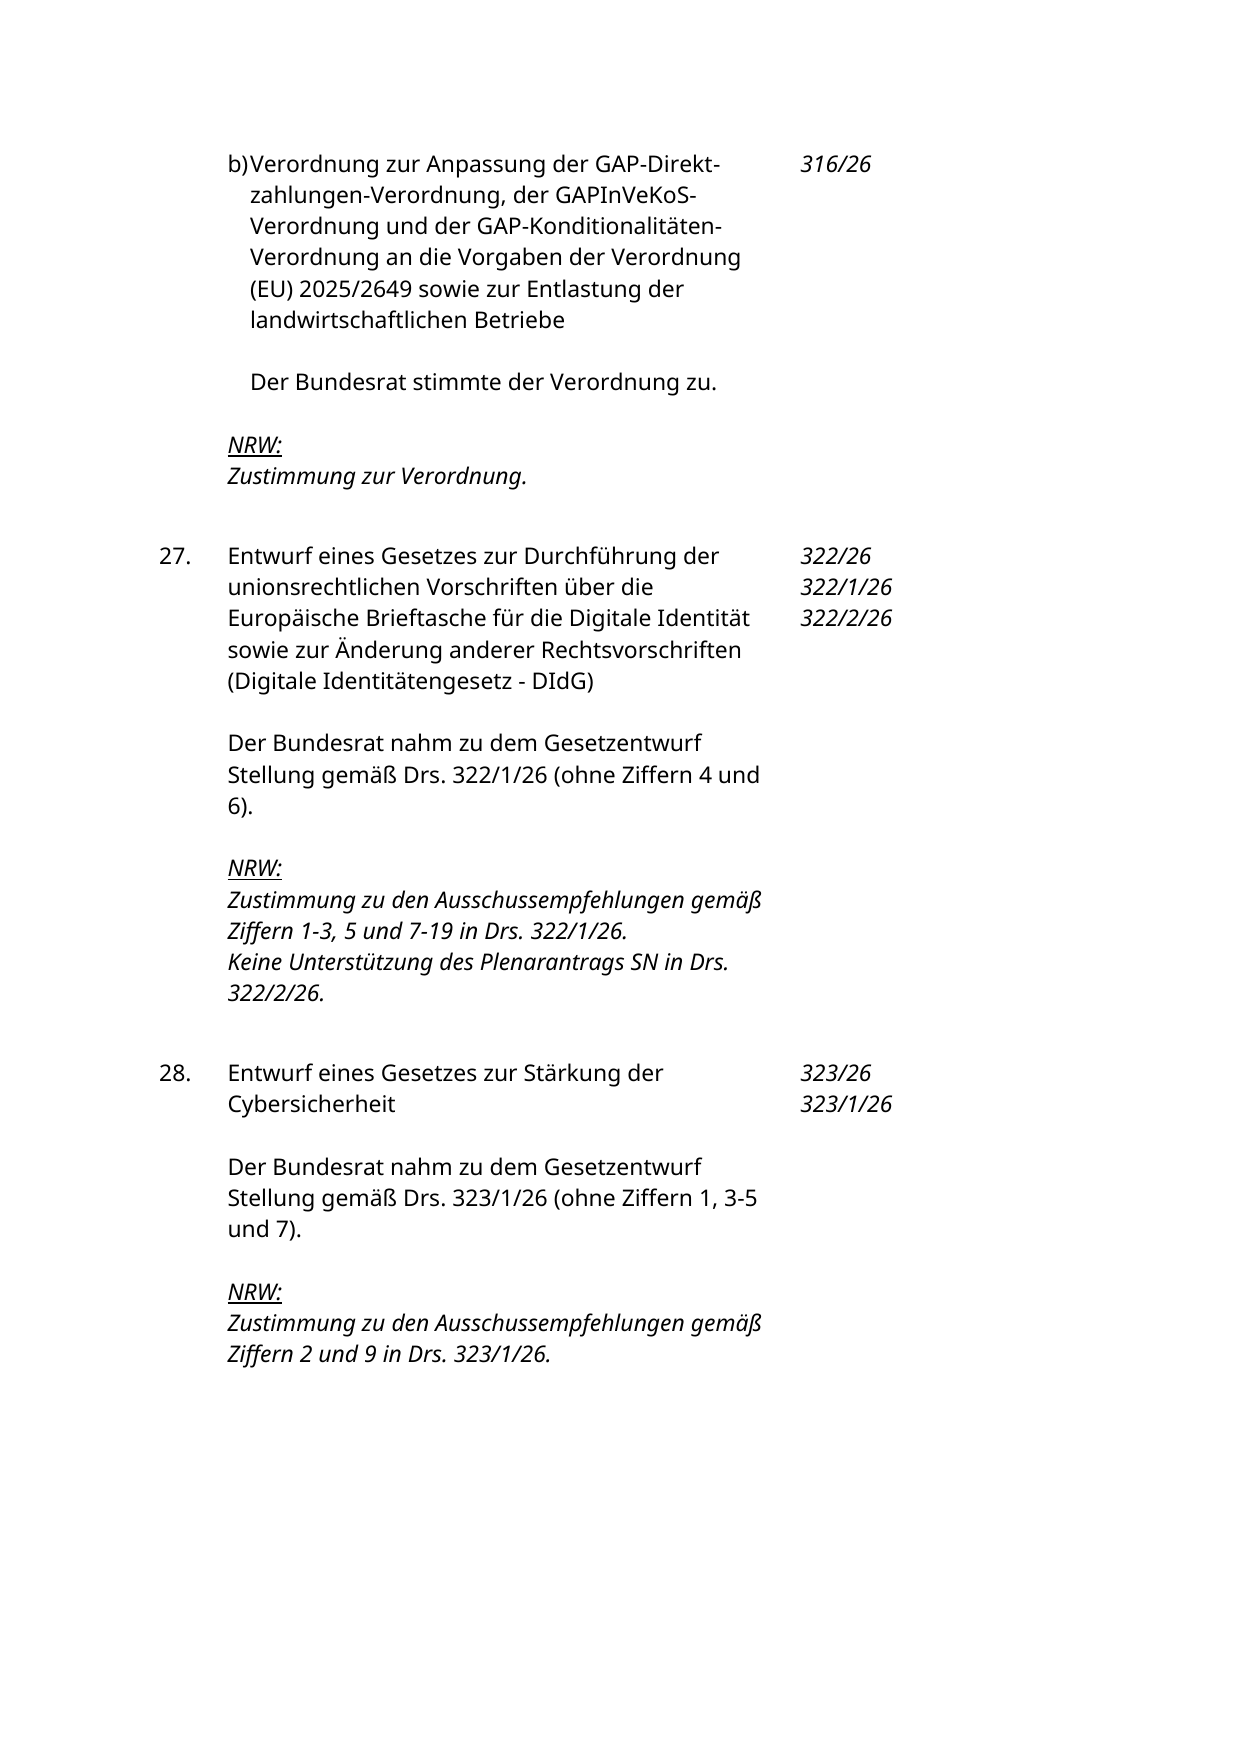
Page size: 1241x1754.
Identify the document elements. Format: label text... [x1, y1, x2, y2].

table_cell Entwurf eines Gesetzes zur Durchführung der unionsrechtlichen Vorschriften über die Europäische Brieftasche für die Digitale Identität sowie zur Änderung anderer Rechtsvorschriften (Digitale Identitätengesetz - DIdG) Der Bundesrat nahm zu dem Gesetzentwurf Stellung gemäß Drs. 322/1/26 (ohne Ziffern 4 und 6). NRW: Zustimmung zu den Ausschussempfehlungen gemäß Ziffern 1-3, 5 und 7-19 in Drs. 322/1/26. Keine Unterstützung des Plenarantrags SN in Drs. 322/2/26. [216, 540, 789, 1057]
table_cell 27. [148, 540, 216, 1057]
table_cell 322/26 322/1/26 322/2/26 [789, 540, 937, 1057]
table_cell 28. [148, 1057, 216, 1418]
table_cell 316/26 [789, 148, 937, 540]
table_cell b) Verordnung zur Anpassung der GAP-Direkt­zahlungen-Verordnung, der GAPInVeKoS-Verordnung und der GAP-Konditionalitäten-Verordnung an die Vorgaben der Verordnung (EU) 2025/2649 sowie zur Entlastung der landwirtschaftlichen Betriebe Der Bundesrat stimmte der Verordnung zu. NRW: Zustimmung zur Verordnung. [216, 148, 789, 540]
table_cell 323/26 323/1/26 [789, 1057, 937, 1418]
table_cell Entwurf eines Gesetzes zur Stärkung der Cybersicherheit Der Bundesrat nahm zu dem Gesetzentwurf Stellung gemäß Drs. 323/1/26 (ohne Ziffern 1, 3-5 und 7). NRW: Zustimmung zu den Ausschussempfehlungen gemäß Ziffern 2 und 9 in Drs. 323/1/26. [216, 1057, 789, 1418]
table_cell [148, 148, 216, 540]
